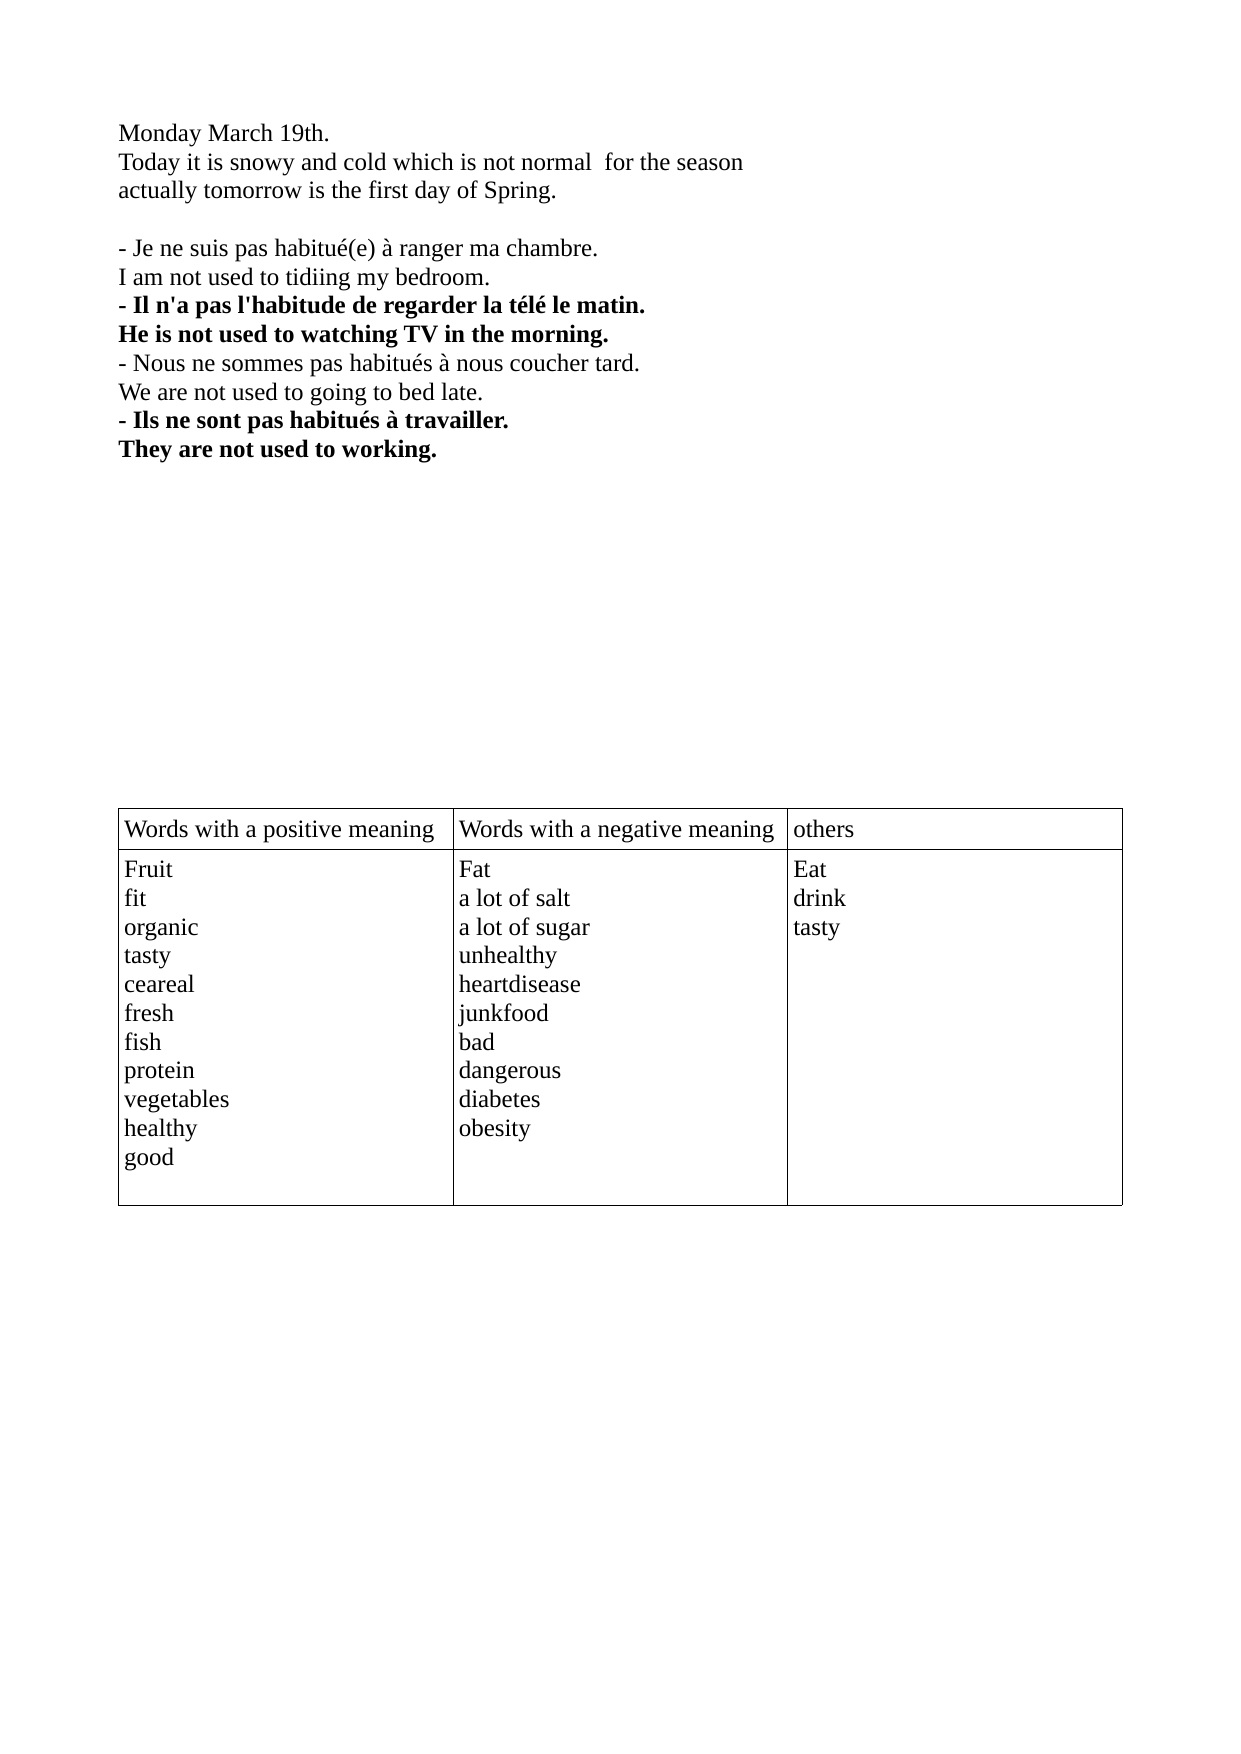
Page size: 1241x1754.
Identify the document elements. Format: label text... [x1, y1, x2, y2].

text - Je ne suis pas habitué(e) à ranger ma chambre. [118, 233, 1122, 262]
text Monday March 19th. [118, 118, 1122, 147]
table_header Words with a negative meaning [454, 809, 787, 848]
text They are not used to working. [118, 434, 1122, 463]
table_cell Eat drink tasty [788, 850, 1122, 1205]
table_cell Fruit fit organic tasty ceareal fresh fish protein vegetables healthy good [119, 850, 453, 1205]
table_cell Fat a lot of salt a lot of sugar unhealthy heartdisease junkfood bad dangerous diabetes obesity [454, 850, 787, 1205]
text - Il n'a pas l'habitude de regarder la télé le matin. [118, 291, 1122, 319]
text We are not used to going to bed late. [118, 377, 1122, 406]
text - Nous ne sommes pas habitués à nous coucher tard. [118, 348, 1122, 377]
text I am not used to tidiing my bedroom. [118, 262, 1122, 291]
text Today it is snowy and cold which is not normal for the season [118, 147, 1122, 176]
text actually tomorrow is the first day of Spring. [118, 176, 1122, 204]
table_header others [788, 809, 1122, 848]
table_header Words with a positive meaning [119, 809, 453, 848]
text He is not used to watching TV in the morning. [118, 319, 1122, 348]
text - Ils ne sont pas habitués à travailler. [118, 406, 1122, 434]
